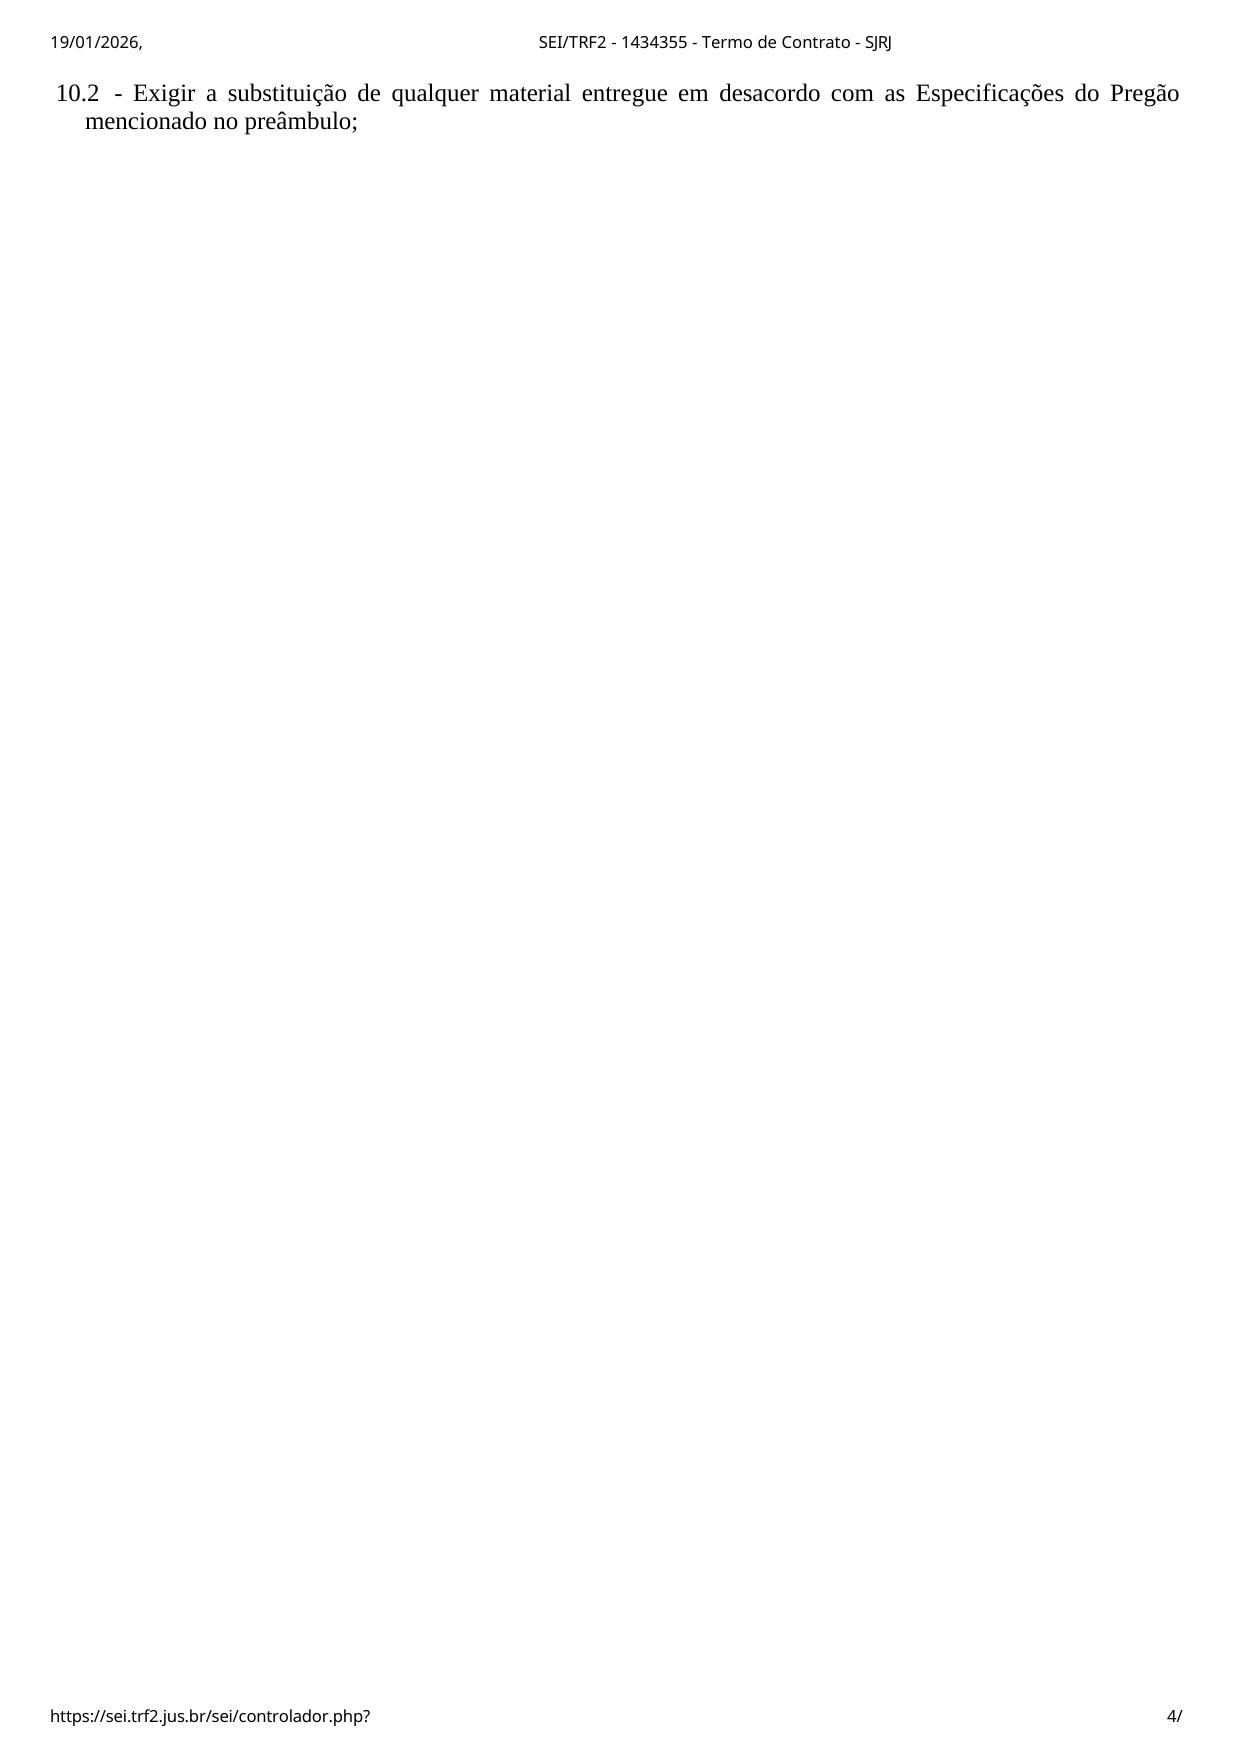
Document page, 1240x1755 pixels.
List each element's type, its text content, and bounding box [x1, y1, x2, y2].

list - Exigir a substituição de qualquer material entregue em desacordo com as Especificações do Pregão mencionado no preâmbulo; [72, 79, 1181, 135]
